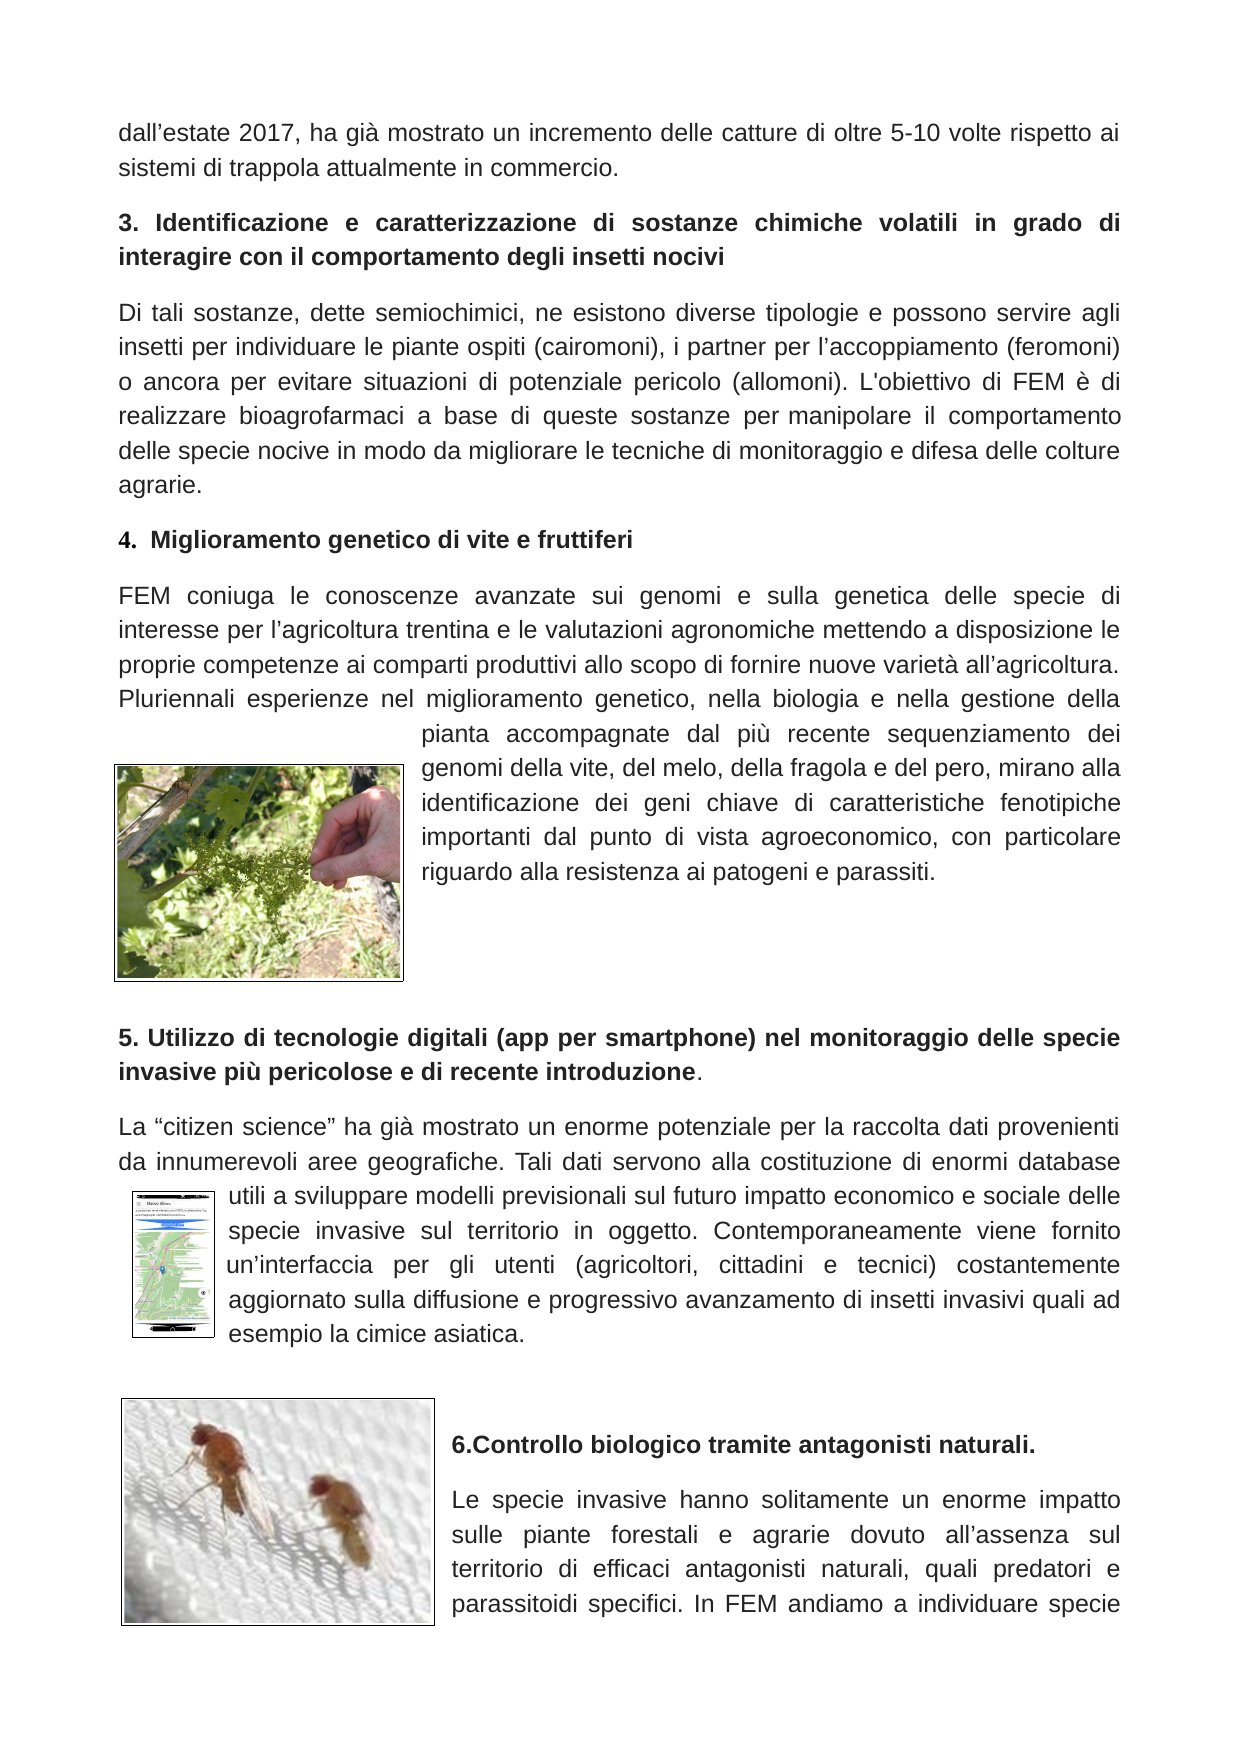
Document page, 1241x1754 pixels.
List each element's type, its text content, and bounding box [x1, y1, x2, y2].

text Di tali sostanze, dette semiochimici, ne esistono diverse tipologie e possono servire agli insetti per individuare le piante ospiti (cairomoni), i partner per l’accoppiamento (feromoni) o ancora per evitare situazioni di potenziale pericolo (allomoni). L'obiettivo di FEM è di realizzare bioagrofarmaci a base di queste sostanze per manipolare il comportamento delle specie nocive in modo da migliorare le tecniche di monitoraggio e difesa delle colture agrarie. [118, 298, 1122, 499]
text 4. Miglioramento genetico di vite e fruttiferi [118, 525, 1122, 554]
text FEM coniuga le conoscenze avanzate sui genomi e sulla genetica delle specie di interesse per l’agricoltura trentina e le valutazioni agronomiche mettendo a disposizione le proprie competenze ai comparti produttivi allo scopo di fornire nuove varietà all’agricoltura. Pluriennali esperienze nel miglioramento genetico, nella biologia e nella gestione della pianta accompagnate dal più recente sequenziamento dei genomi della vite, del melo, della fragola e del pero, mirano alla identificazione dei geni chiave di caratteristiche fenotipiche importanti dal punto di vista agroeconomico, con particolare riguardo alla resistenza ai patogeni e parassiti. [118, 581, 1122, 885]
text 3. Identificazione e caratterizzazione di sostanze chimiche volatili in grado di interagire con il comportamento degli insetti nocivi [118, 208, 1122, 271]
text Le specie invasive hanno solitamente un enorme impatto sulle piante forestali e agrarie dovuto all’assenza sul territorio di efficaci antagonisti naturali, quali predatori e parassitoidi specifici. In FEM andiamo a individuare specie [435, 1485, 1122, 1617]
text [115, 765, 403, 981]
text dall’estate 2017, ha già mostrato un incremento delle catture di oltre 5-10 volte rispetto ai sistemi di trappola attualmente in commercio. [118, 118, 1122, 181]
picture [137, 1204, 211, 1334]
picture [124, 1400, 431, 1623]
picture [117, 766, 401, 978]
text 6.Controllo biologico tramite antagonisti naturali. [435, 1430, 1122, 1459]
text 5. Utilizzo di tecnologie digitali (app per smartphone) nel monitoraggio delle specie invasive più pericolose e di recente introduzione. [118, 1023, 1122, 1086]
text La “citizen science” ha già mostrato un enorme potenziale per la raccolta dati provenienti da innumerevoli aree geografiche. Tali dati servono alla costituzione di enormi database utili a sviluppare modelli previsionali sul futuro impatto economico e sociale delle specie invasive sul territorio in oggetto. Contemporaneamente viene fornito un’interfaccia per gli utenti (agricoltori, cittadini e tecnici) costantemente aggiornato sulla diffusione e progressivo avanzamento di insetti invasivi quali ad esempio la cimice asiatica. [118, 1112, 1122, 1348]
